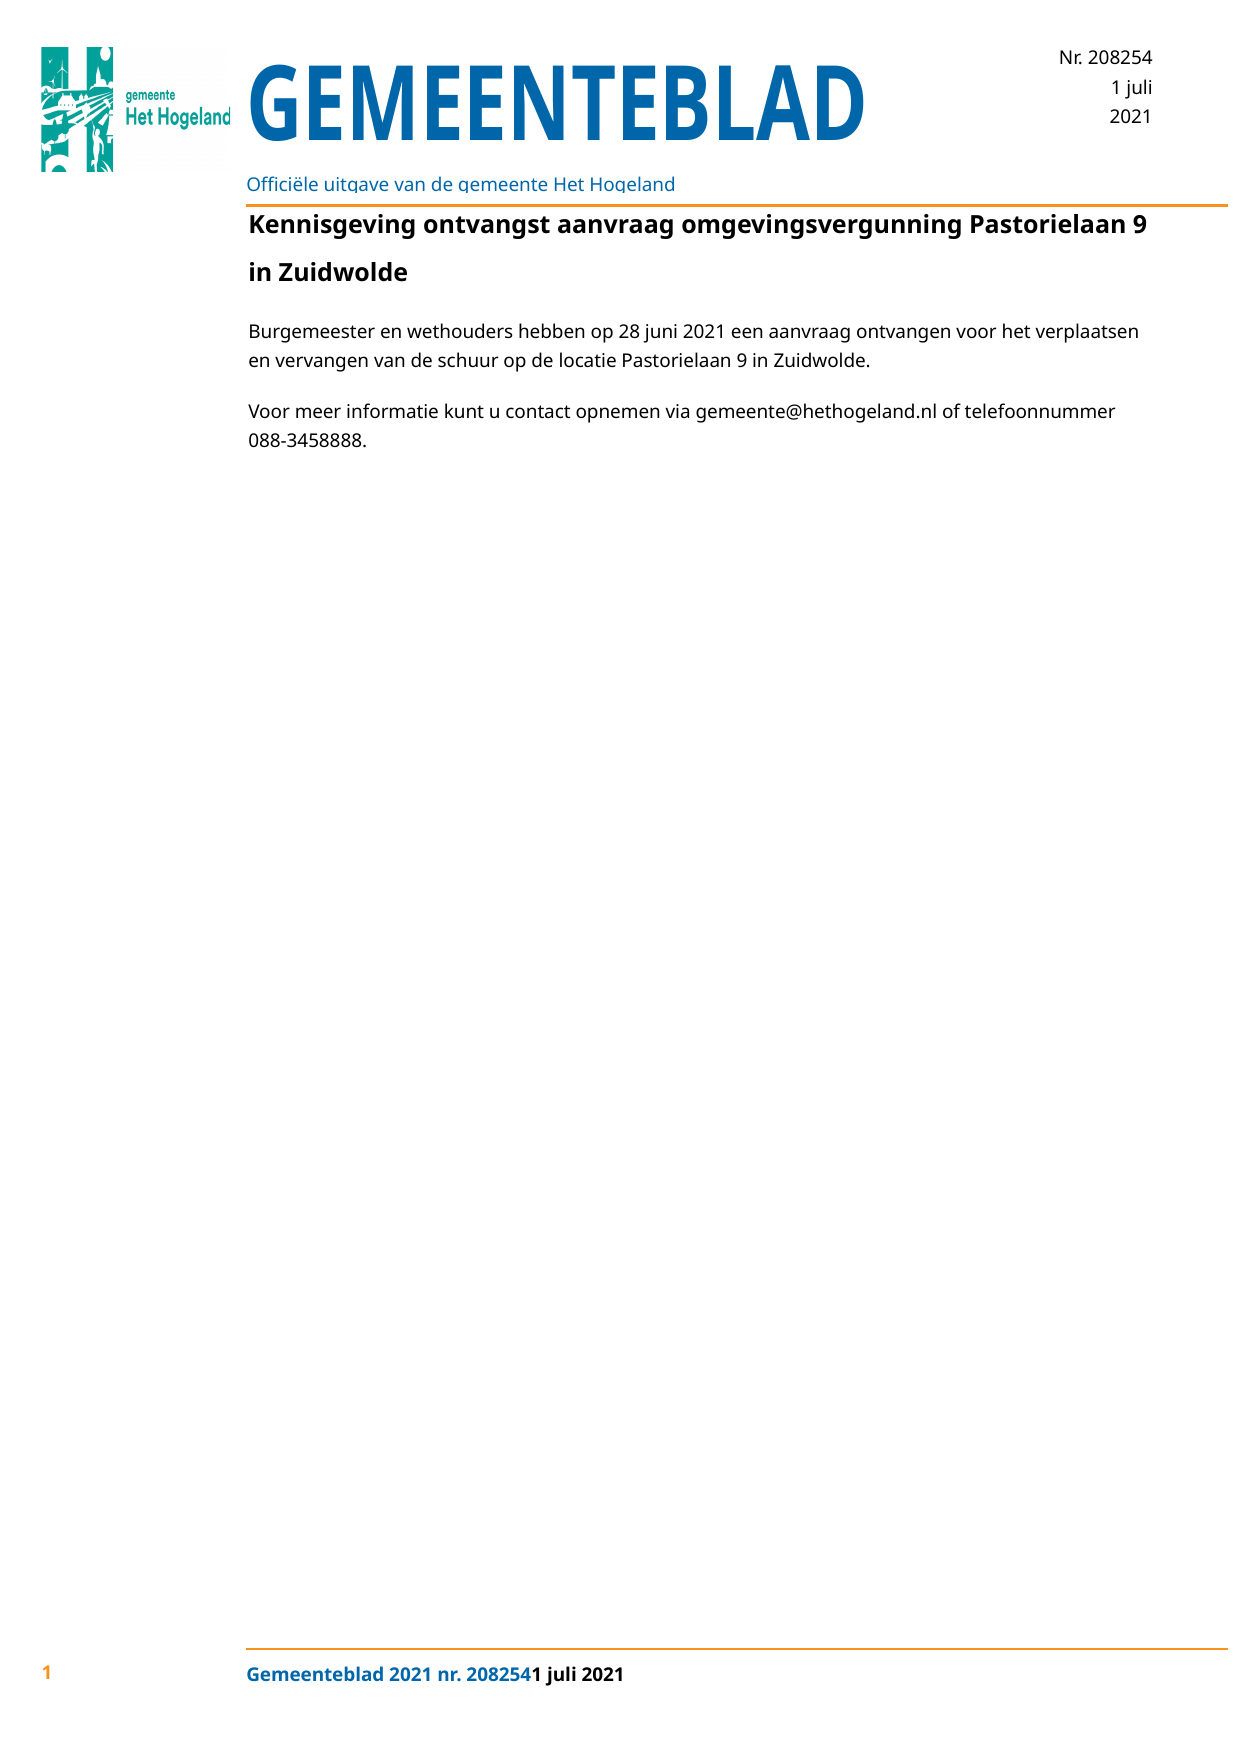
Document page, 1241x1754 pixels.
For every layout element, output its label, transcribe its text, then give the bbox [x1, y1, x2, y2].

text Burgemeester en wethouders hebben op 28 juni 2021 een aanvraag ontvangen voor het verplaatsen en vervangen van de schuur op de locatie Pastorielaan 9 in Zuidwolde. [248, 318, 1152, 373]
text Voor meer informatie kunt u contact opnemen via gemeente@hethogeland.nl of telefoonnummer 088-3458888. [248, 398, 1152, 453]
text Kennisgeving ontvangst aanvraag omgevingsvergunning Pastorielaan 9 in Zuidwolde [248, 207, 1152, 288]
picture [41, 47, 231, 172]
